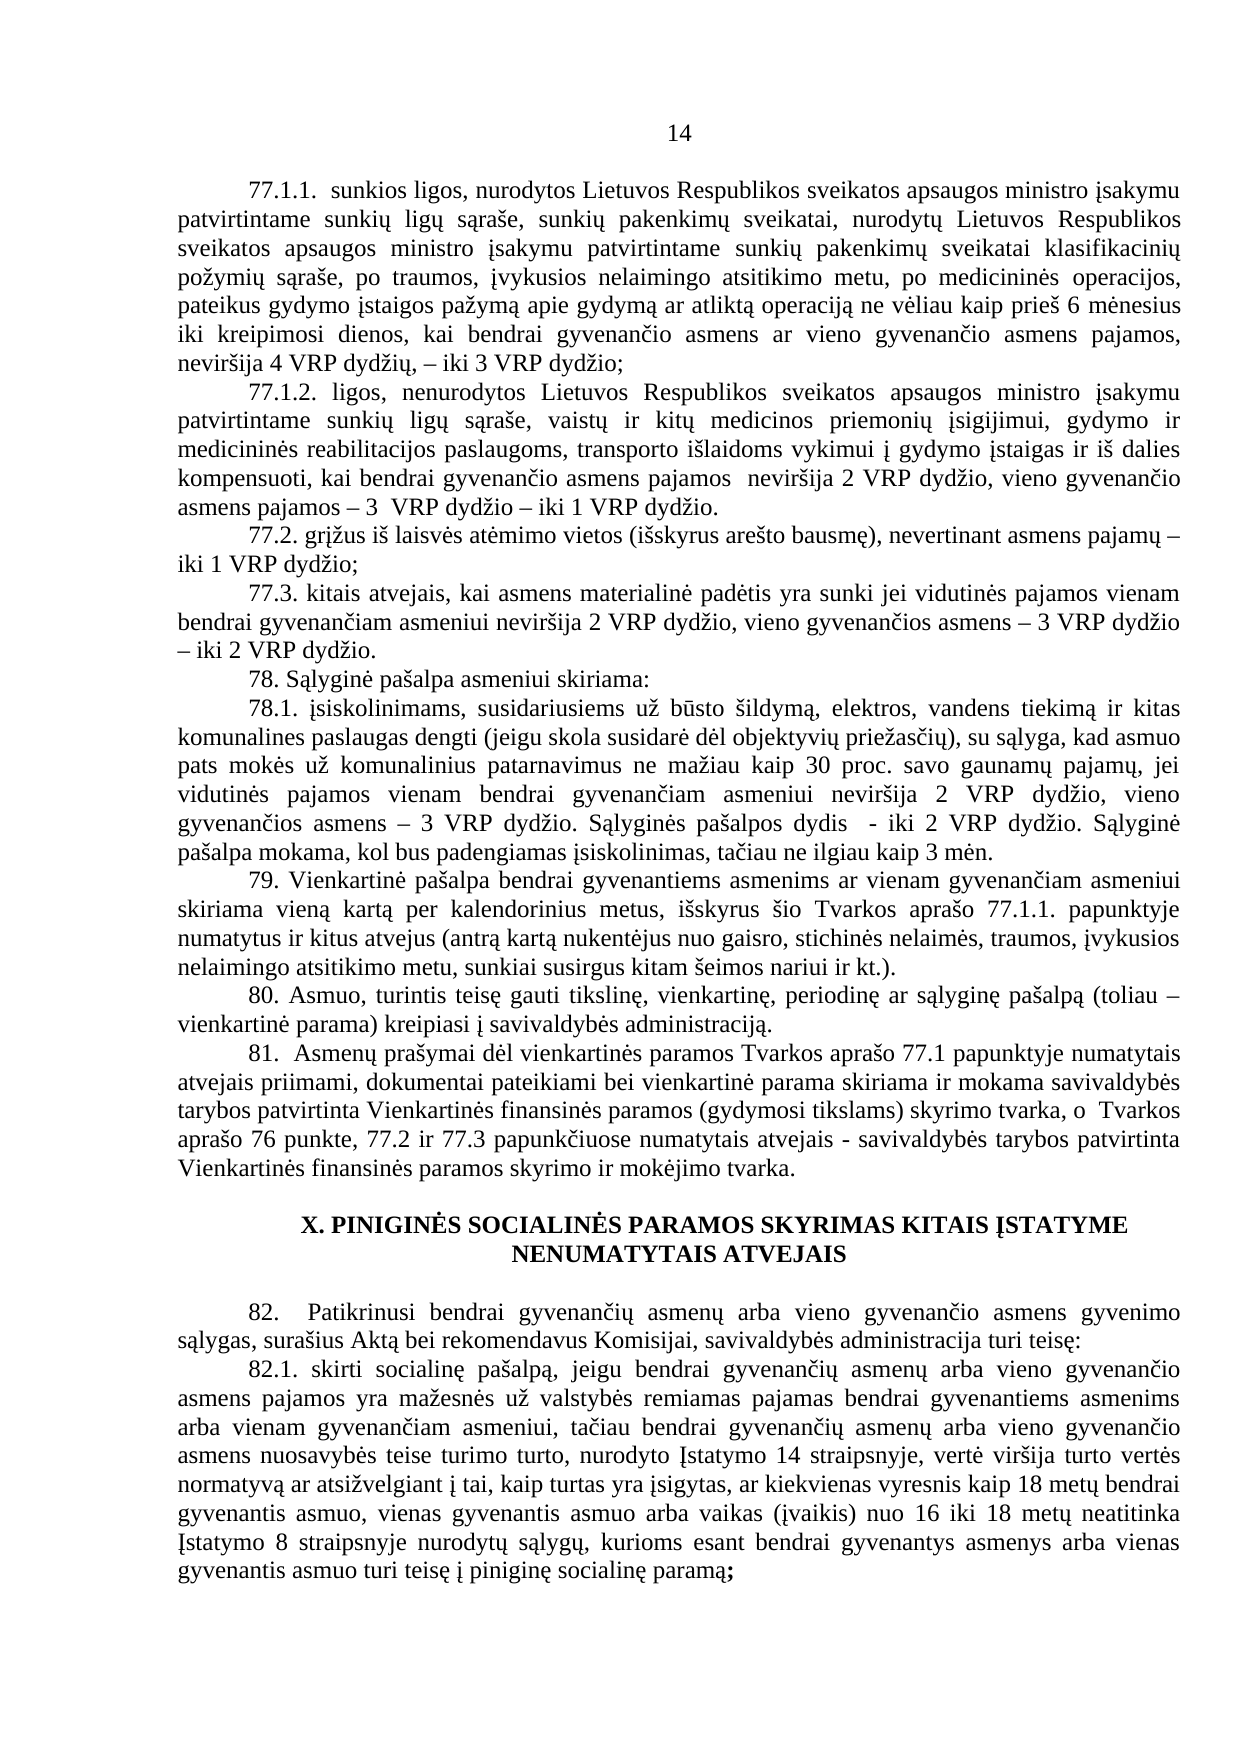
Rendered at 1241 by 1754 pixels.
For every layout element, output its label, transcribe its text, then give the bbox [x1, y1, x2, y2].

text 82.1. skirti socialinę pašalpą, jeigu bendrai gyvenančių asmenų arba vieno gyvenančio asmens pajamos yra mažesnės už valstybės remiamas pajamas bendrai gyvenantiems asmenims arba vienam gyvenančiam asmeniui, tačiau bendrai gyvenančių asmenų arba vieno gyvenančio asmens nuosavybės teise turimo turto, nurodyto Įstatymo 14 straipsnyje, vertė viršija turto vertės normatyvą ar atsižvelgiant į tai, kaip turtas yra įsigytas, ar kiekvienas vyresnis kaip 18 metų bendrai gyvenantis asmuo, vienas gyvenantis asmuo arba vaikas (įvaikis) nuo 16 iki 18 metų neatitinka Įstatymo 8 straipsnyje nurodytų sąlygų, kurioms esant bendrai gyvenantys asmenys arba vienas gyvenantis asmuo turi teisę į piniginę socialinę paramą; [177, 1354, 1181, 1584]
text 79. Vienkartinė pašalpa bendrai gyvenantiems asmenims ar vienam gyvenančiam asmeniui skiriama vieną kartą per kalendorinius metus, išskyrus šio Tvarkos aprašo 77.1.1. papunktyje numatytus ir kitus atvejus (antrą kartą nukentėjus nuo gaisro, stichinės nelaimės, traumos, įvykusios nelaimingo atsitikimo metu, sunkiai susirgus kitam šeimos nariui ir kt.). [177, 866, 1181, 981]
text X. PINIGINĖS SOCIALINĖS PARAMOS SKYRIMAS KITAIS ĮSTATYME NENUMATYTAIS ATVEJAIS [177, 1211, 1181, 1268]
text 81. Asmenų prašymai dėl vienkartinės paramos Tvarkos aprašo 77.1 papunktyje numatytais atvejais priimami, dokumentai pateikiami bei vienkartinė parama skiriama ir mokama savivaldybės tarybos patvirtinta Vienkartinės finansinės paramos (gydymosi tikslams) skyrimo tvarka, o Tvarkos aprašo 76 punkte, 77.2 ir 77.3 papunkčiuose numatytais atvejais - savivaldybės tarybos patvirtinta Vienkartinės finansinės paramos skyrimo ir mokėjimo tvarka. [177, 1038, 1181, 1182]
text 82. Patikrinusi bendrai gyvenančių asmenų arba vieno gyvenančio asmens gyvenimo sąlygas, surašius Aktą bei rekomendavus Komisijai, savivaldybės administracija turi teisę: [177, 1297, 1181, 1354]
text 77.1.1. sunkios ligos, nurodytos Lietuvos Respublikos sveikatos apsaugos ministro įsakymu patvirtintame sunkių ligų sąraše, sunkių pakenkimų sveikatai, nurodytų Lietuvos Respublikos sveikatos apsaugos ministro įsakymu patvirtintame sunkių pakenkimų sveikatai klasifikacinių požymių sąraše, po traumos, įvykusios nelaimingo atsitikimo metu, po medicininės operacijos, pateikus gydymo įstaigos pažymą apie gydymą ar atliktą operaciją ne vėliau kaip prieš 6 mėnesius iki kreipimosi dienos, kai bendrai gyvenančio asmens ar vieno gyvenančio asmens pajamos, neviršija 4 VRP dydžių, – iki 3 VRP dydžio; [177, 176, 1181, 377]
text 77.1.2. ligos, nenurodytos Lietuvos Respublikos sveikatos apsaugos ministro įsakymu patvirtintame sunkių ligų sąraše, vaistų ir kitų medicinos priemonių įsigijimui, gydymo ir medicininės reabilitacijos paslaugoms, transporto išlaidoms vykimui į gydymo įstaigas ir iš dalies kompensuoti, kai bendrai gyvenančio asmens pajamos neviršija 2 VRP dydžio, vieno gyvenančio asmens pajamos – 3 VRP dydžio – iki 1 VRP dydžio. [177, 377, 1181, 521]
text 80. Asmuo, turintis teisę gauti tikslinę, vienkartinę, periodinę ar sąlyginę pašalpą (toliau – vienkartinė parama) kreipiasi į savivaldybės administraciją. [177, 981, 1181, 1038]
text 77.3. kitais atvejais, kai asmens materialinė padėtis yra sunki jei vidutinės pajamos vienam bendrai gyvenančiam asmeniui neviršija 2 VRP dydžio, vieno gyvenančios asmens – 3 VRP dydžio – iki 2 VRP dydžio. [177, 578, 1181, 664]
text 78. Sąlyginė pašalpa asmeniui skiriama: [177, 664, 1181, 693]
text 78.1. įsiskolinimams, susidariusiems už būsto šildymą, elektros, vandens tiekimą ir kitas komunalines paslaugas dengti (jeigu skola susidarė dėl objektyvių priežasčių), su sąlyga, kad asmuo pats mokės už komunalinius patarnavimus ne mažiau kaip 30 proc. savo gaunamų pajamų, jei vidutinės pajamos vienam bendrai gyvenančiam asmeniui neviršija 2 VRP dydžio, vieno gyvenančios asmens – 3 VRP dydžio. Sąlyginės pašalpos dydis - iki 2 VRP dydžio. Sąlyginė pašalpa mokama, kol bus padengiamas įsiskolinimas, tačiau ne ilgiau kaip 3 mėn. [177, 693, 1181, 866]
text 77.2. grįžus iš laisvės atėmimo vietos (išskyrus arešto bausmę), nevertinant asmens pajamų – iki 1 VRP dydžio; [177, 521, 1181, 578]
